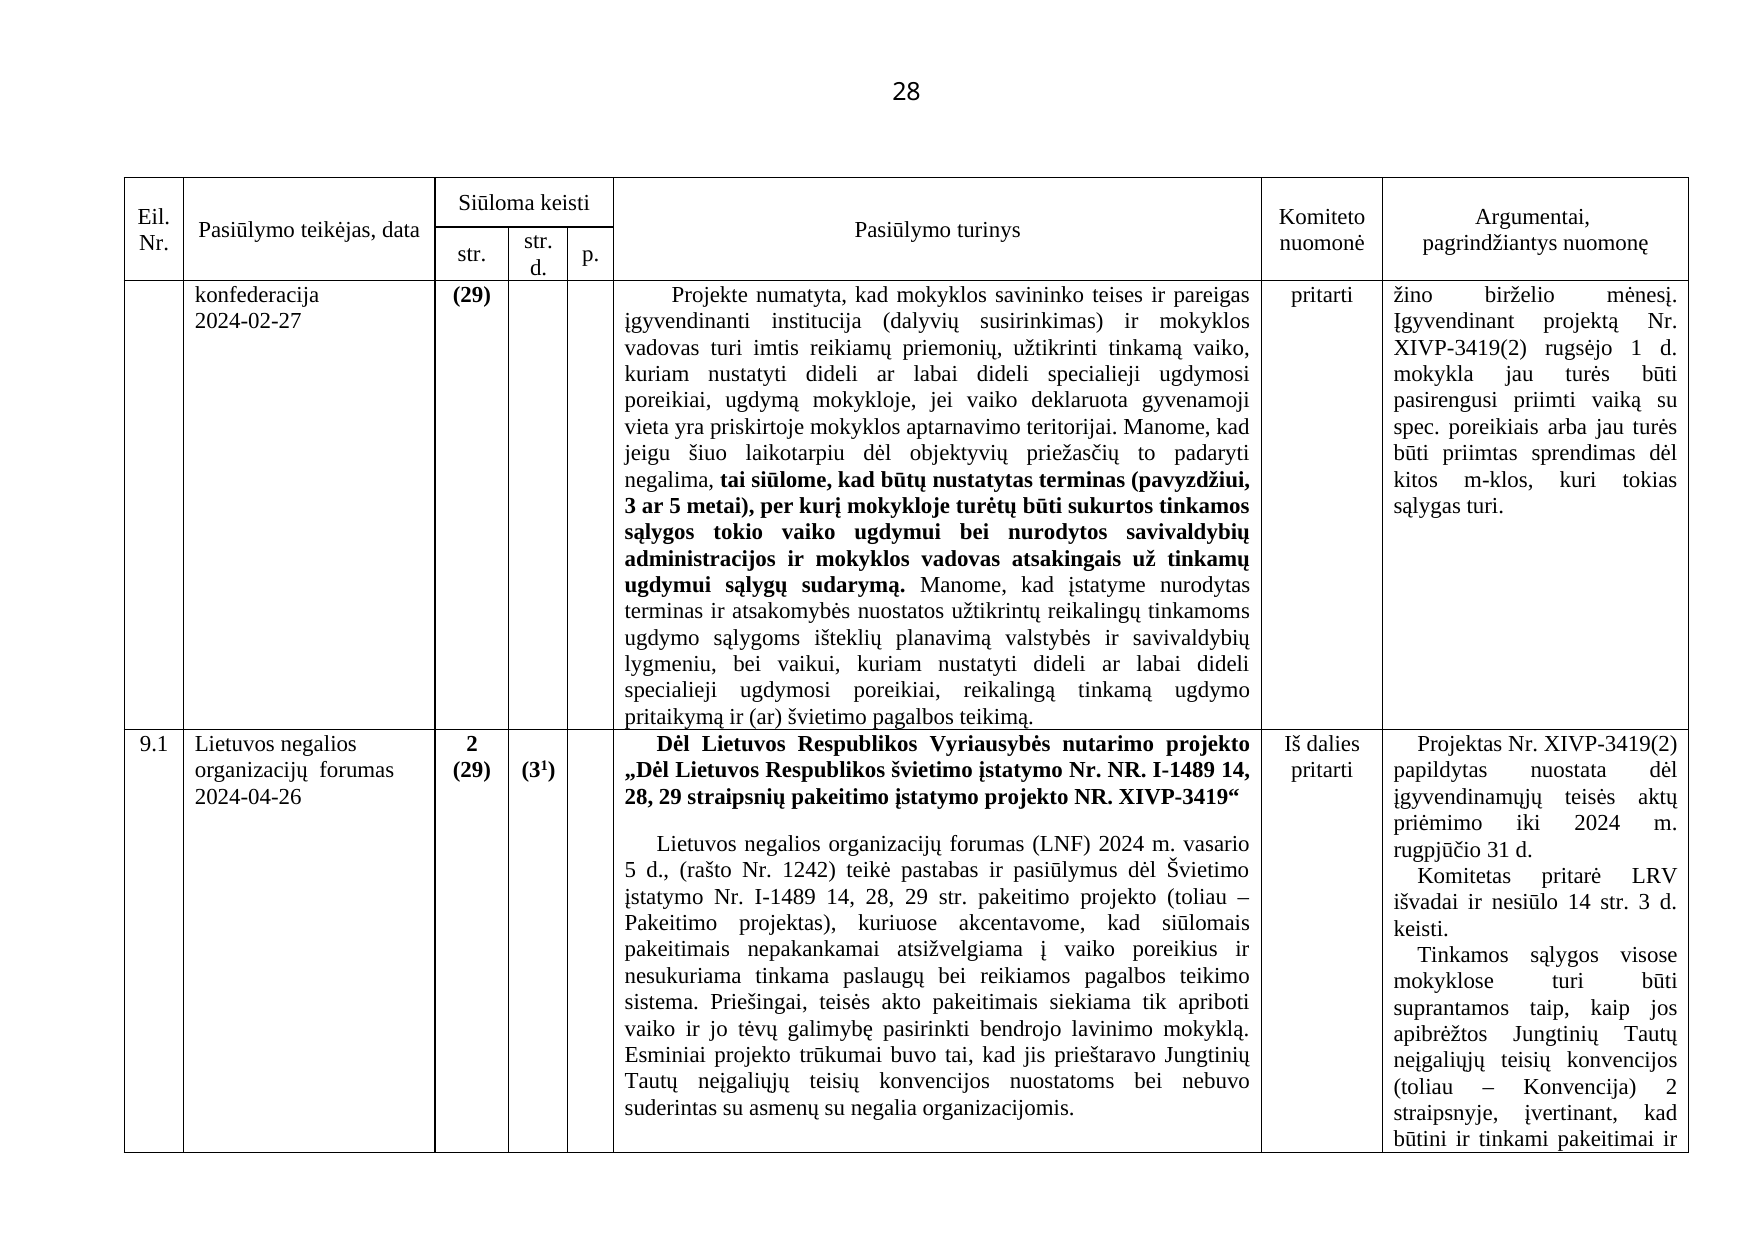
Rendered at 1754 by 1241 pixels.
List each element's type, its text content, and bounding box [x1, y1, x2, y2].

table_cell žino birželio mėnesį. Įgyvendinant projektą Nr. XIVP-3419(2) rugsėjo 1 d. mokykla jau turės būti pasirengusi priimti vaiką su spec. poreikiais arba jau turės būti priimtas sprendimas dėl kitos m-klos, kuri tokias sąlygas turi. [1383, 281, 1688, 729]
table_cell [568, 281, 613, 729]
table_header Eil. Nr. [125, 178, 183, 280]
table_header Siūloma keisti [436, 178, 613, 226]
table_cell (29) [436, 281, 508, 729]
table_cell [125, 281, 183, 729]
table_cell Lietuvos negalios organizacijų forumas 2024-04-26 [184, 730, 434, 1152]
table_cell Iš dalies pritarti [1262, 730, 1382, 1152]
table_header Pasiūlymo teikėjas, data [184, 178, 434, 280]
table_header Komiteto nuomonė [1262, 178, 1382, 280]
table_cell str. d. [509, 228, 567, 280]
table_header Pasiūlymo turinys [614, 178, 1261, 280]
table_cell str. [436, 228, 508, 280]
table_cell Projektas Nr. XIVP-3419(2) papildytas nuostata dėl įgyvendinamųjų teisės aktų priėmimo iki 2024 m. rugpjūčio 31 d. Komitetas pritarė LRV išvadai ir nesiūlo 14 str. 3 d. keisti. Tinkamos sąlygos visose mokyklose turi būti suprantamos taip, kaip jos apibrėžtos Jungtinių Tautų neįgaliųjų teisių konvencijos (toliau – Konvencija) 2 straipsnyje, įvertinant, kad būtini ir tinkami pakeitimai ir [1383, 730, 1688, 1152]
table_cell p. [568, 228, 613, 280]
table_cell pritarti [1262, 281, 1382, 729]
table_header Argumentai, pagrindžiantys nuomonę [1383, 178, 1688, 280]
table_cell [509, 281, 567, 729]
table_cell 2 (29) [436, 730, 508, 1152]
table_cell Projekte numatyta, kad mokyklos savininko teises ir pareigas įgyvendinanti institucija (dalyvių susirinkimas) ir mokyklos vadovas turi imtis reikiamų priemonių, užtikrinti tinkamą vaiko, kuriam nustatyti dideli ar labai dideli specialieji ugdymosi poreikiai, ugdymą mokykloje, jei vaiko deklaruota gyvenamoji vieta yra priskirtoje mokyklos aptarnavimo teritorijai. Manome, kad jeigu šiuo laikotarpiu dėl objektyvių priežasčių to padaryti negalima, tai siūlome, kad būtų nustatytas terminas (pavyzdžiui, 3 ar 5 metai), per kurį mokykloje turėtų būti sukurtos tinkamos sąlygos tokio vaiko ugdymui bei nurodytos savivaldybių administracijos ir mokyklos vadovas atsakingais už tinkamų ugdymui sąlygų sudarymą. Manome, kad įstatyme nurodytas terminas ir atsakomybės nuostatos užtikrintų reikalingų tinkamoms ugdymo sąlygoms išteklių planavimą valstybės ir savivaldybių lygmeniu, bei vaikui, kuriam nustatyti dideli ar labai dideli specialieji ugdymosi poreikiai, reikalingą tinkamą ugdymo pritaikymą ir (ar) švietimo pagalbos teikimą. [614, 281, 1261, 729]
table_cell (31) [509, 730, 567, 1152]
table_cell Dėl Lietuvos Respublikos Vyriausybės nutarimo projekto „Dėl Lietuvos Respublikos švietimo įstatymo Nr. NR. I-1489 14, 28, 29 straipsnių pakeitimo įstatymo projekto NR. XIVP-3419“ Lietuvos negalios organizacijų forumas (LNF) 2024 m. vasario 5 d., (rašto Nr. 1242) teikė pastabas ir pasiūlymus dėl Švietimo įstatymo Nr. I-1489 14, 28, 29 str. pakeitimo projekto (toliau – Pakeitimo projektas), kuriuose akcentavome, kad siūlomais pakeitimais nepakankamai atsižvelgiama į vaiko poreikius ir nesukuriama tinkama paslaugų bei reikiamos pagalbos teikimo sistema. Priešingai, teisės akto pakeitimais siekiama tik apriboti vaiko ir jo tėvų galimybę pasirinkti bendrojo lavinimo mokyklą. Esminiai projekto trūkumai buvo tai, kad jis prieštaravo Jungtinių Tautų neįgaliųjų teisių konvencijos nuostatoms bei nebuvo suderintas su asmenų su negalia organizacijomis. [614, 730, 1261, 1152]
table_cell 9.1 [125, 730, 183, 1152]
table_cell konfederacija 2024-02-27 [184, 281, 434, 729]
table_cell [568, 730, 613, 1152]
